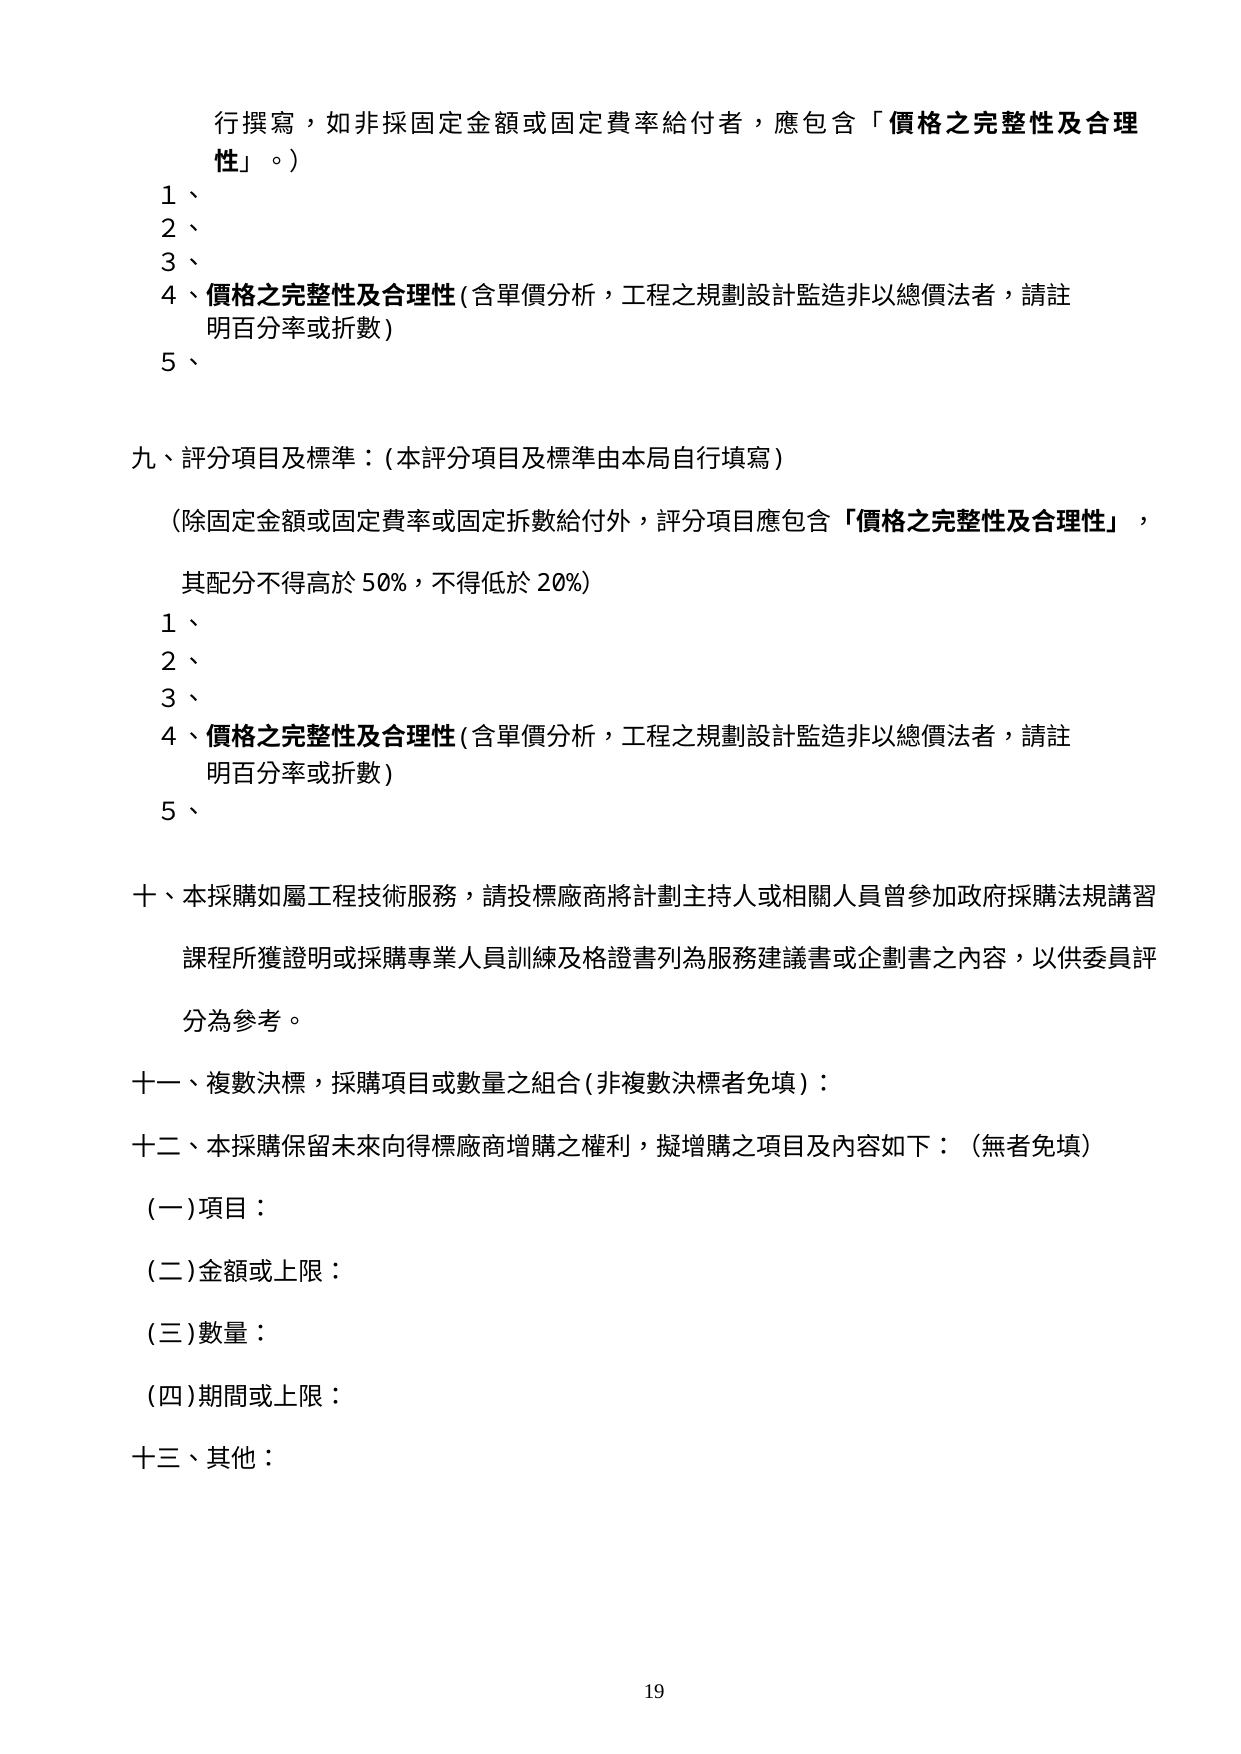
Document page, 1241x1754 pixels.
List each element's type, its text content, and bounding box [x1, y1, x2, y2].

text ５、 [131, 344, 1177, 378]
text ４、價格之完整性及合理性(含單價分析，工程之規劃設計監造非以總價法者，請註 [131, 715, 1177, 753]
text ２、 [131, 640, 1177, 678]
text ５、 [131, 790, 1177, 828]
text 十、本採購如屬工程技術服務，請投標廠商將計劃主持人或相關人員曾參加政府採購法規講習課程所獲證明或採購專業人員訓練及格證書列為服務建議書或企劃書之內容，以供委員評分為參考。 [132, 853, 1177, 1040]
text (三)數量： [131, 1290, 1177, 1353]
text 九、評分項目及標準：(本評分項目及標準由本局自行填寫) [131, 415, 1177, 478]
text ２、 [131, 211, 1177, 244]
text ４、價格之完整性及合理性(含單價分析，工程之規劃設計監造非以總價法者，請註 [131, 278, 1177, 311]
text ３、 [131, 244, 1177, 278]
text 十一、複數決標，採購項目或數量之組合(非複數決標者免填)： [131, 1040, 1177, 1103]
text 明百分率或折數) [131, 311, 1177, 344]
text (四)期間或上限： [131, 1353, 1177, 1415]
text （除固定金額或固定費率或固定拆數給付外，評分項目應包含「價格之完整性及合理性」，其配分不得高於50%，不得低於20%） [131, 478, 1177, 603]
text 行撰寫，如非採固定金額或固定費率給付者，應包含「價格之完整性及合理性」。） [132, 103, 1139, 178]
text ３、 [131, 678, 1177, 715]
text １、 [131, 603, 1177, 640]
text 十三、其他： [131, 1415, 1177, 1478]
text １、 [131, 178, 1177, 211]
text 明百分率或折數) [131, 753, 1177, 790]
text (二)金額或上限： [131, 1228, 1177, 1290]
text 十二、本採購保留未來向得標廠商增購之權利，擬增購之項目及內容如下：（無者免填） [131, 1103, 1177, 1165]
text (一)項目： [144, 1165, 1177, 1228]
